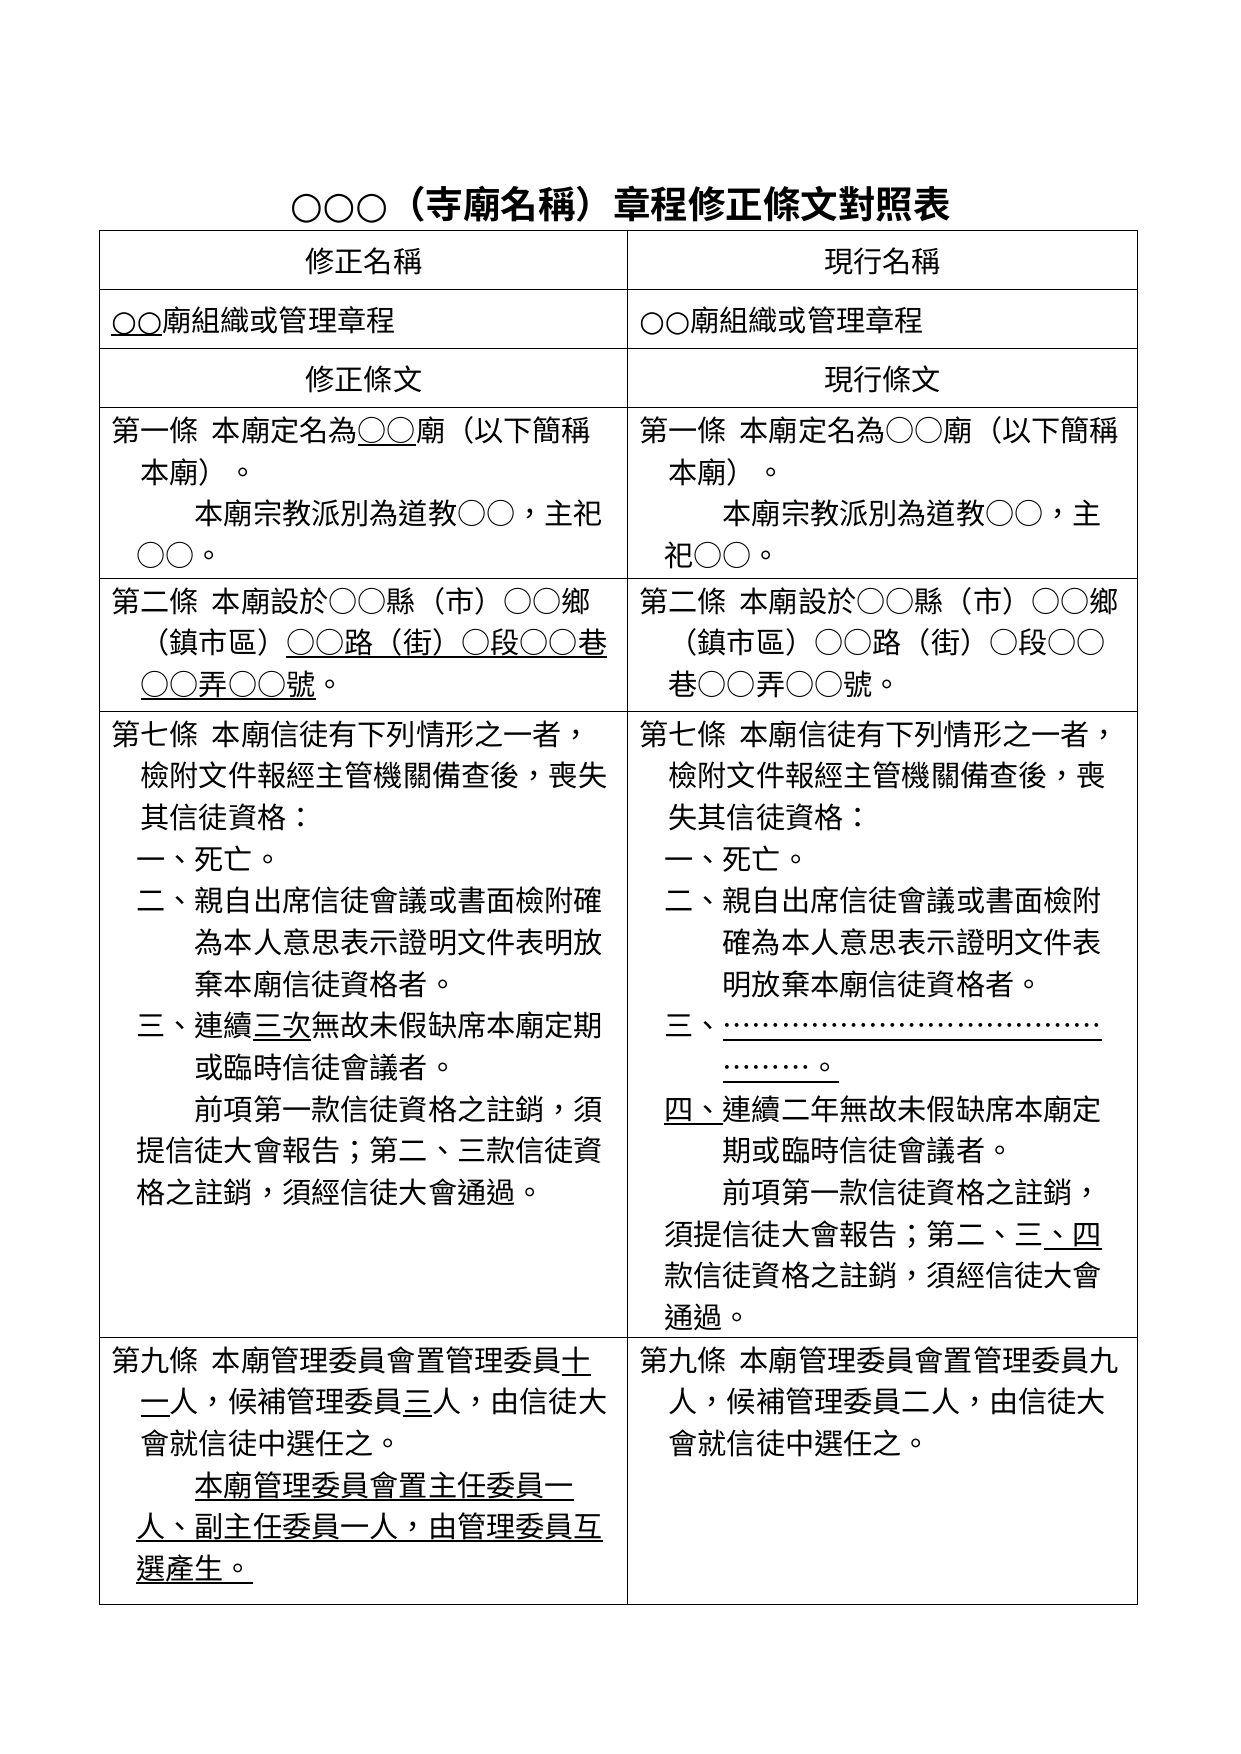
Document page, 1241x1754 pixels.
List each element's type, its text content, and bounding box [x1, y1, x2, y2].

table_header 現行名稱 [628, 231, 1137, 289]
table_cell 第九條 本廟管理委員會置管理委員十一人，候補管理委員三人，由信徒大會就信徒中選任之。 本廟管理委員會置主任委員一人、副主任委員一人，由管理委員互選產生。 [100, 1338, 627, 1604]
table_header 修正名稱 [100, 231, 627, 289]
table_cell 第二條 本廟設於○○縣（市）○○鄉（鎮市區）○○路（街）○段○○巷○○弄○○號。 [628, 579, 1137, 711]
table_cell ○○廟組織或管理章程 [100, 290, 627, 348]
table_cell 第七條 本廟信徒有下列情形之一者，檢附文件報經主管機關備查後，喪失其信徒資格： 一、死亡。 二、親自出席信徒會議或書面檢附確為本人意思表示證明文件表明放棄本廟信徒資格者。 三、…………………………………………。 四、連續二年無故未假缺席本廟定期或臨時信徒會議者。 前項第一款信徒資格之註銷，須提信徒大會報告；第二、三、四款信徒資格之註銷，須經信徒大會通過。 [628, 712, 1137, 1337]
table_cell 第二條 本廟設於○○縣（市）○○鄉（鎮市區）○○路（街）○段○○巷○○弄○○號。 [100, 579, 627, 711]
table_cell 第七條 本廟信徒有下列情形之一者，檢附文件報經主管機關備查後，喪失其信徒資格： 一、死亡。 二、親自出席信徒會議或書面檢附確為本人意思表示證明文件表明放棄本廟信徒資格者。 三、連續三次無故未假缺席本廟定期或臨時信徒會議者。 前項第一款信徒資格之註銷，須提信徒大會報告；第二、三款信徒資格之註銷，須經信徒大會通過。 [100, 712, 627, 1337]
table_cell 現行條文 [628, 349, 1137, 407]
text ○○○（寺廟名稱）章程修正條文對照表 [112, 175, 1128, 230]
table_cell ○○廟組織或管理章程 [628, 290, 1137, 348]
table_cell 第一條 本廟定名為○○廟（以下簡稱本廟）。 本廟宗教派別為道教○○，主祀○○。 [100, 408, 627, 578]
table_cell 第九條 本廟管理委員會置管理委員九人，候補管理委員二人，由信徒大會就信徒中選任之。 [628, 1338, 1137, 1604]
table_cell 第一條 本廟定名為○○廟（以下簡稱本廟）。 本廟宗教派別為道教○○，主祀○○。 [628, 408, 1137, 578]
table_cell 修正條文 [100, 349, 627, 407]
